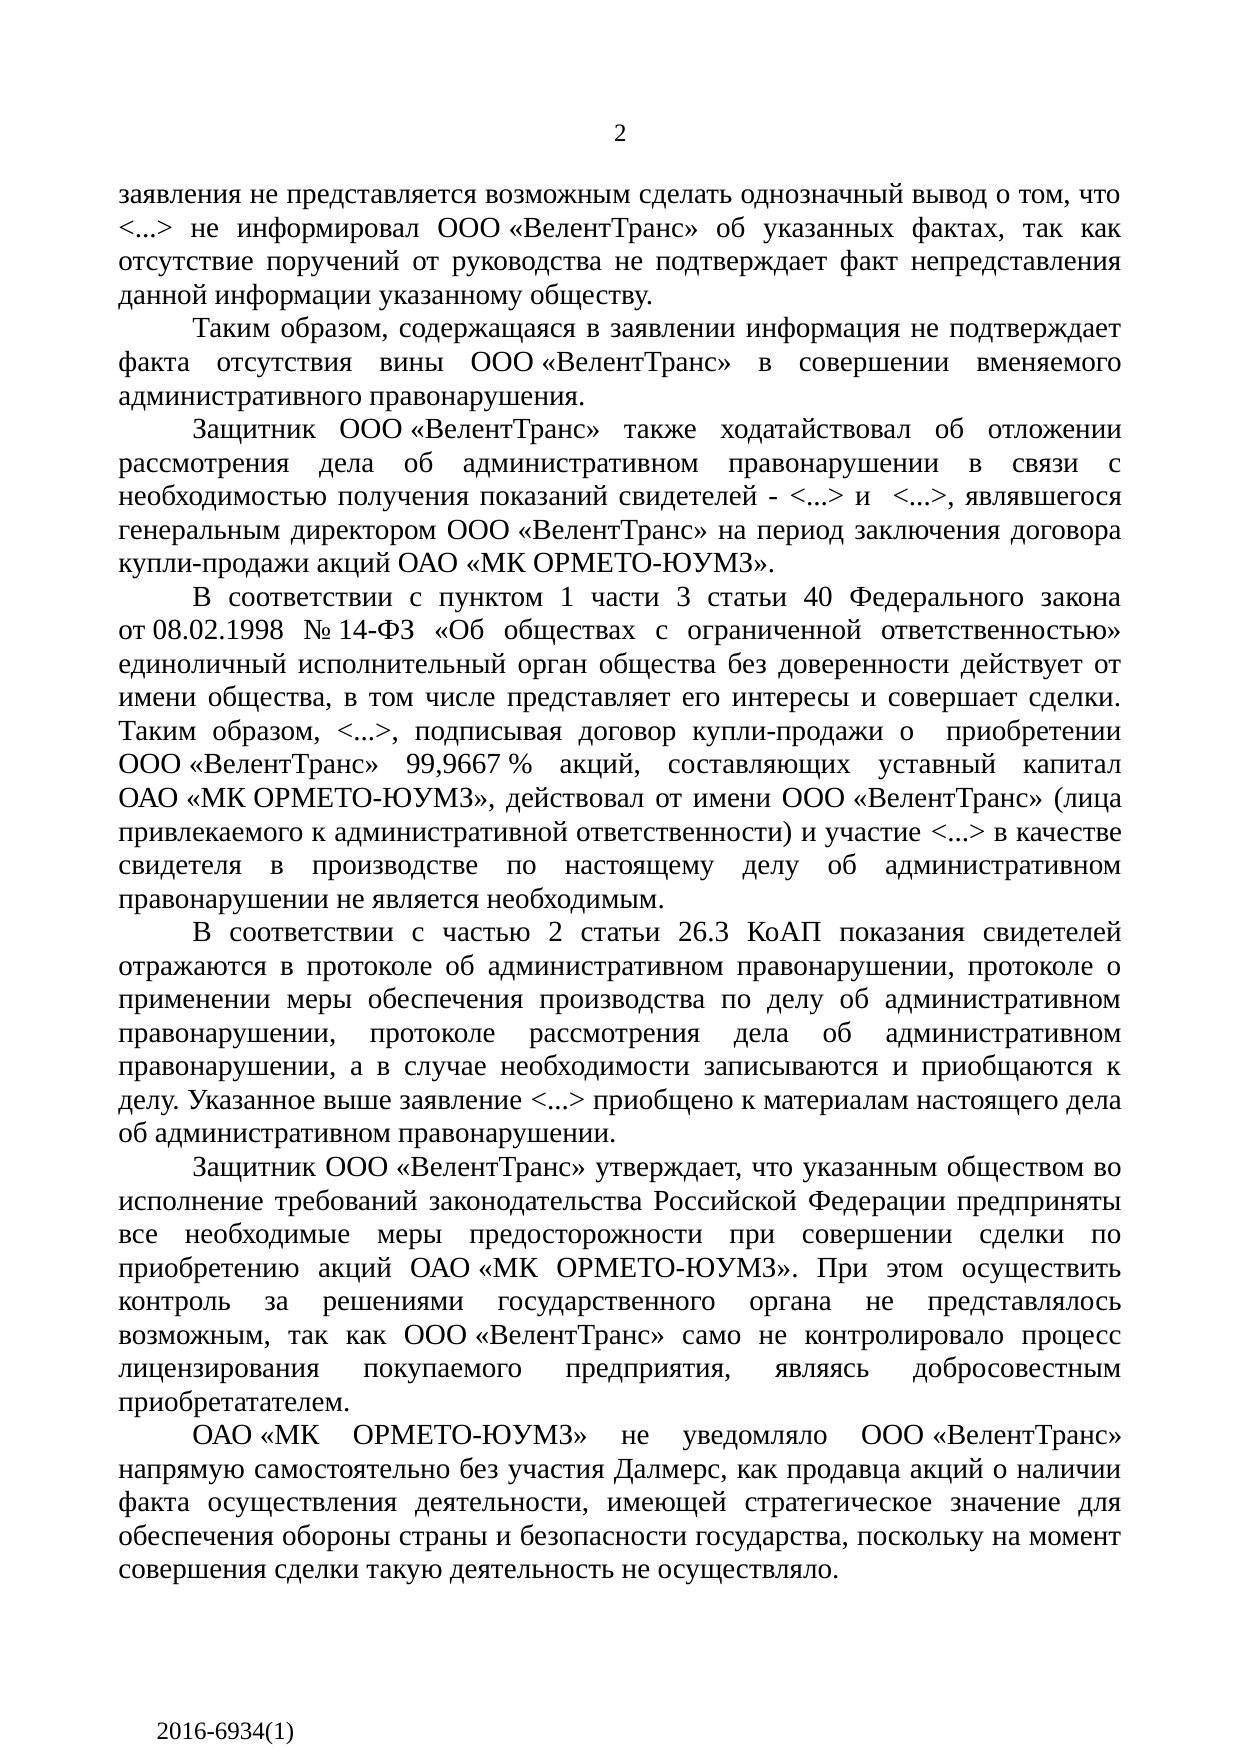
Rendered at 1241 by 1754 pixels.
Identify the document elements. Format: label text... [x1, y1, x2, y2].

text Таким образом, содержащаяся в заявлении информация не подтверждает факта отсутствия вины ООО «ВелентТранс» в совершении вменяемого административного правонарушения. [118, 311, 1122, 411]
text Защитник ООО «ВелентТранс» утверждает, что указанным обществом во исполнение требований законодательства Российской Федерации предприняты все необходимые меры предосторожности при совершении сделки по приобретению акций ОАО «МК ОРМЕТО-ЮУМЗ». При этом осуществить контроль за решениями государственного органа не представлялось возможным, так как ООО «ВелентТранс» само не контролировало процесс лицензирования покупаемого предприятия, являясь добросовестным приобретатателем. [118, 1149, 1122, 1417]
text заявления не представляется возможным сделать однозначный вывод о том, что <...> не информировал ООО «ВелентТранс» об указанных фактах, так как отсутствие поручений от руководства не подтверждает факт непредставления данной информации указанному обществу. [118, 176, 1122, 311]
text ОАО «МК ОРМЕТО-ЮУМЗ» не уведомляло ООО «ВелентТранс» напрямую самостоятельно без участия Далмерс, как продавца акций о наличии факта осуществления деятельности, имеющей стратегическое значение для обеспечения обороны страны и безопасности государства, поскольку на момент совершения сделки такую деятельность не осуществляло. [118, 1417, 1122, 1585]
text В соответствии с частью 2 статьи 26.3 КоАП показания свидетелей отражаются в протоколе об административном правонарушении, протоколе о применении меры обеспечения производства по делу об административном правонарушении, протоколе рассмотрения дела об административном правонарушении, а в случае необходимости записываются и приобщаются к делу. Указанное выше заявление <...> приобщено к материалам настоящего дела об административном правонарушении. [118, 914, 1122, 1149]
text В соответствии с пунктом 1 части 3 статьи 40 Федерального закона от 08.02.1998 № 14-ФЗ «Об обществах с ограниченной ответственностью» единоличный исполнительный орган общества без доверенности действует от имени общества, в том числе представляет его интересы и совершает сделки. Таким образом, <...>, подписывая договор купли-продажи о приобретении ООО «ВелентТранс» 99,9667 % акций, составляющих уставный капитал ОАО «МК ОРМЕТО-ЮУМЗ», действовал от имени ООО «ВелентТранс» (лица привлекаемого к административной ответственности) и участие <...> в качестве свидетеля в производстве по настоящему делу об административном правонарушении не является необходимым. [118, 579, 1122, 914]
text Защитник ООО «ВелентТранс» также ходатайствовал об отложении рассмотрения дела об административном правонарушении в связи с необходимостью получения показаний свидетелей - <...> и <...>, являвшегося генеральным директором ООО «ВелентТранс» на период заключения договора купли-продажи акций ОАО «МК ОРМЕТО-ЮУМЗ». [118, 411, 1122, 579]
